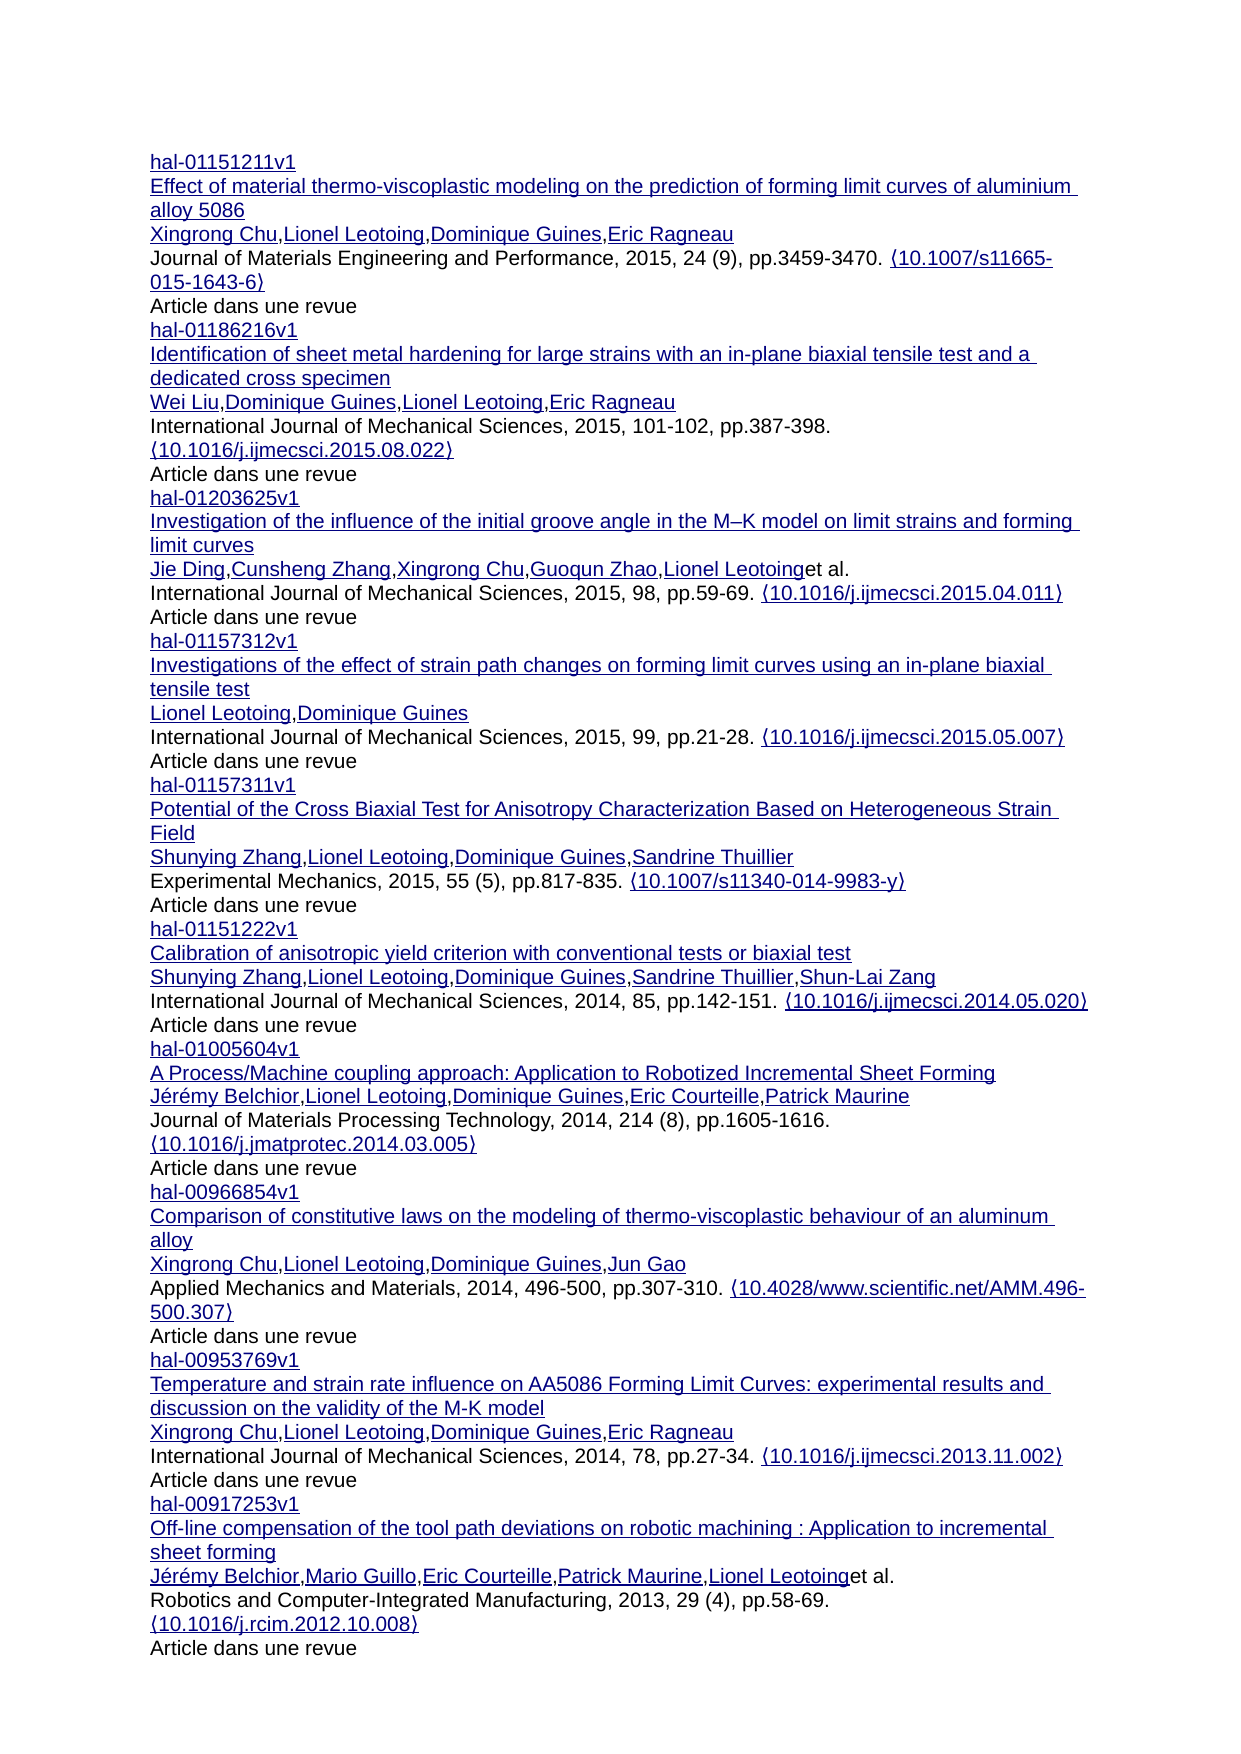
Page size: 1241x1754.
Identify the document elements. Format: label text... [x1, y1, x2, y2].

table_cell Investigation of the influence of the initial groove angle in the M–K model on limit strains and forming limit curves Jie Ding,Cunsheng Zhang,Xingrong Chu,Guoqun Zhao,Lionel Leotoinget al. International Journal of Mechanical Sciences, 2015, 98, pp.59-69. ⟨10.1016/j.ijmecsci.2015.04.011⟩ Article dans une revue hal-01157312v1 [150, 509, 1090, 653]
table_cell Off-line compensation of the tool path deviations on robotic machining : Application to incremental sheet forming Jérémy Belchior,Mario Guillo,Eric Courteille,Patrick Maurine,Lionel Leotoinget al. Robotics and Computer-Integrated Manufacturing, 2013, 29 (4), pp.58-69. ⟨10.1016/j.rcim.2012.10.008⟩ Article dans une revue [150, 1516, 1090, 1659]
table_cell Comparison of constitutive laws on the modeling of thermo-viscoplastic behaviour of an aluminum alloy Xingrong Chu,Lionel Leotoing,Dominique Guines,Jun Gao Applied Mechanics and Materials, 2014, 496-500, pp.307-310. ⟨10.4028/www.scientific.net/AMM.496-500.307⟩ Article dans une revue hal-00953769v1 [150, 1204, 1090, 1372]
table_cell Potential of the Cross Biaxial Test for Anisotropy Characterization Based on Heterogeneous Strain Field Shunying Zhang,Lionel Leotoing,Dominique Guines,Sandrine Thuillier Experimental Mechanics, 2015, 55 (5), pp.817-835. ⟨10.1007/s11340-014-9983-y⟩ Article dans une revue hal-01151222v1 [150, 797, 1090, 941]
table_cell hal-01151211v1 [150, 150, 1090, 174]
table_cell A Process/Machine coupling approach: Application to Robotized Incremental Sheet Forming Jérémy Belchior,Lionel Leotoing,Dominique Guines,Eric Courteille,Patrick Maurine Journal of Materials Processing Technology, 2014, 214 (8), pp.1605-1616. ⟨10.1016/j.jmatprotec.2014.03.005⟩ Article dans une revue hal-00966854v1 [150, 1060, 1090, 1204]
table_cell Effect of material thermo-viscoplastic modeling on the prediction of forming limit curves of aluminium alloy 5086 Xingrong Chu,Lionel Leotoing,Dominique Guines,Eric Ragneau Journal of Materials Engineering and Performance, 2015, 24 (9), pp.3459-3470. ⟨10.1007/s11665-015-1643-6⟩ Article dans une revue hal-01186216v1 [150, 174, 1090, 342]
table_cell Calibration of anisotropic yield criterion with conventional tests or biaxial test Shunying Zhang,Lionel Leotoing,Dominique Guines,Sandrine Thuillier,Shun-Lai Zang International Journal of Mechanical Sciences, 2014, 85, pp.142-151. ⟨10.1016/j.ijmecsci.2014.05.020⟩ Article dans une revue hal-01005604v1 [150, 941, 1090, 1060]
table_cell Identification of sheet metal hardening for large strains with an in-plane biaxial tensile test and a dedicated cross specimen Wei Liu,Dominique Guines,Lionel Leotoing,Eric Ragneau International Journal of Mechanical Sciences, 2015, 101-102, pp.387-398. ⟨10.1016/j.ijmecsci.2015.08.022⟩ Article dans une revue hal-01203625v1 [150, 342, 1090, 509]
table_cell Temperature and strain rate influence on AA5086 Forming Limit Curves: experimental results and discussion on the validity of the M-K model Xingrong Chu,Lionel Leotoing,Dominique Guines,Eric Ragneau International Journal of Mechanical Sciences, 2014, 78, pp.27-34. ⟨10.1016/j.ijmecsci.2013.11.002⟩ Article dans une revue hal-00917253v1 [150, 1372, 1090, 1516]
table_cell Investigations of the effect of strain path changes on forming limit curves using an in-plane biaxial tensile test Lionel Leotoing,Dominique Guines International Journal of Mechanical Sciences, 2015, 99, pp.21-28. ⟨10.1016/j.ijmecsci.2015.05.007⟩ Article dans une revue hal-01157311v1 [150, 653, 1090, 797]
